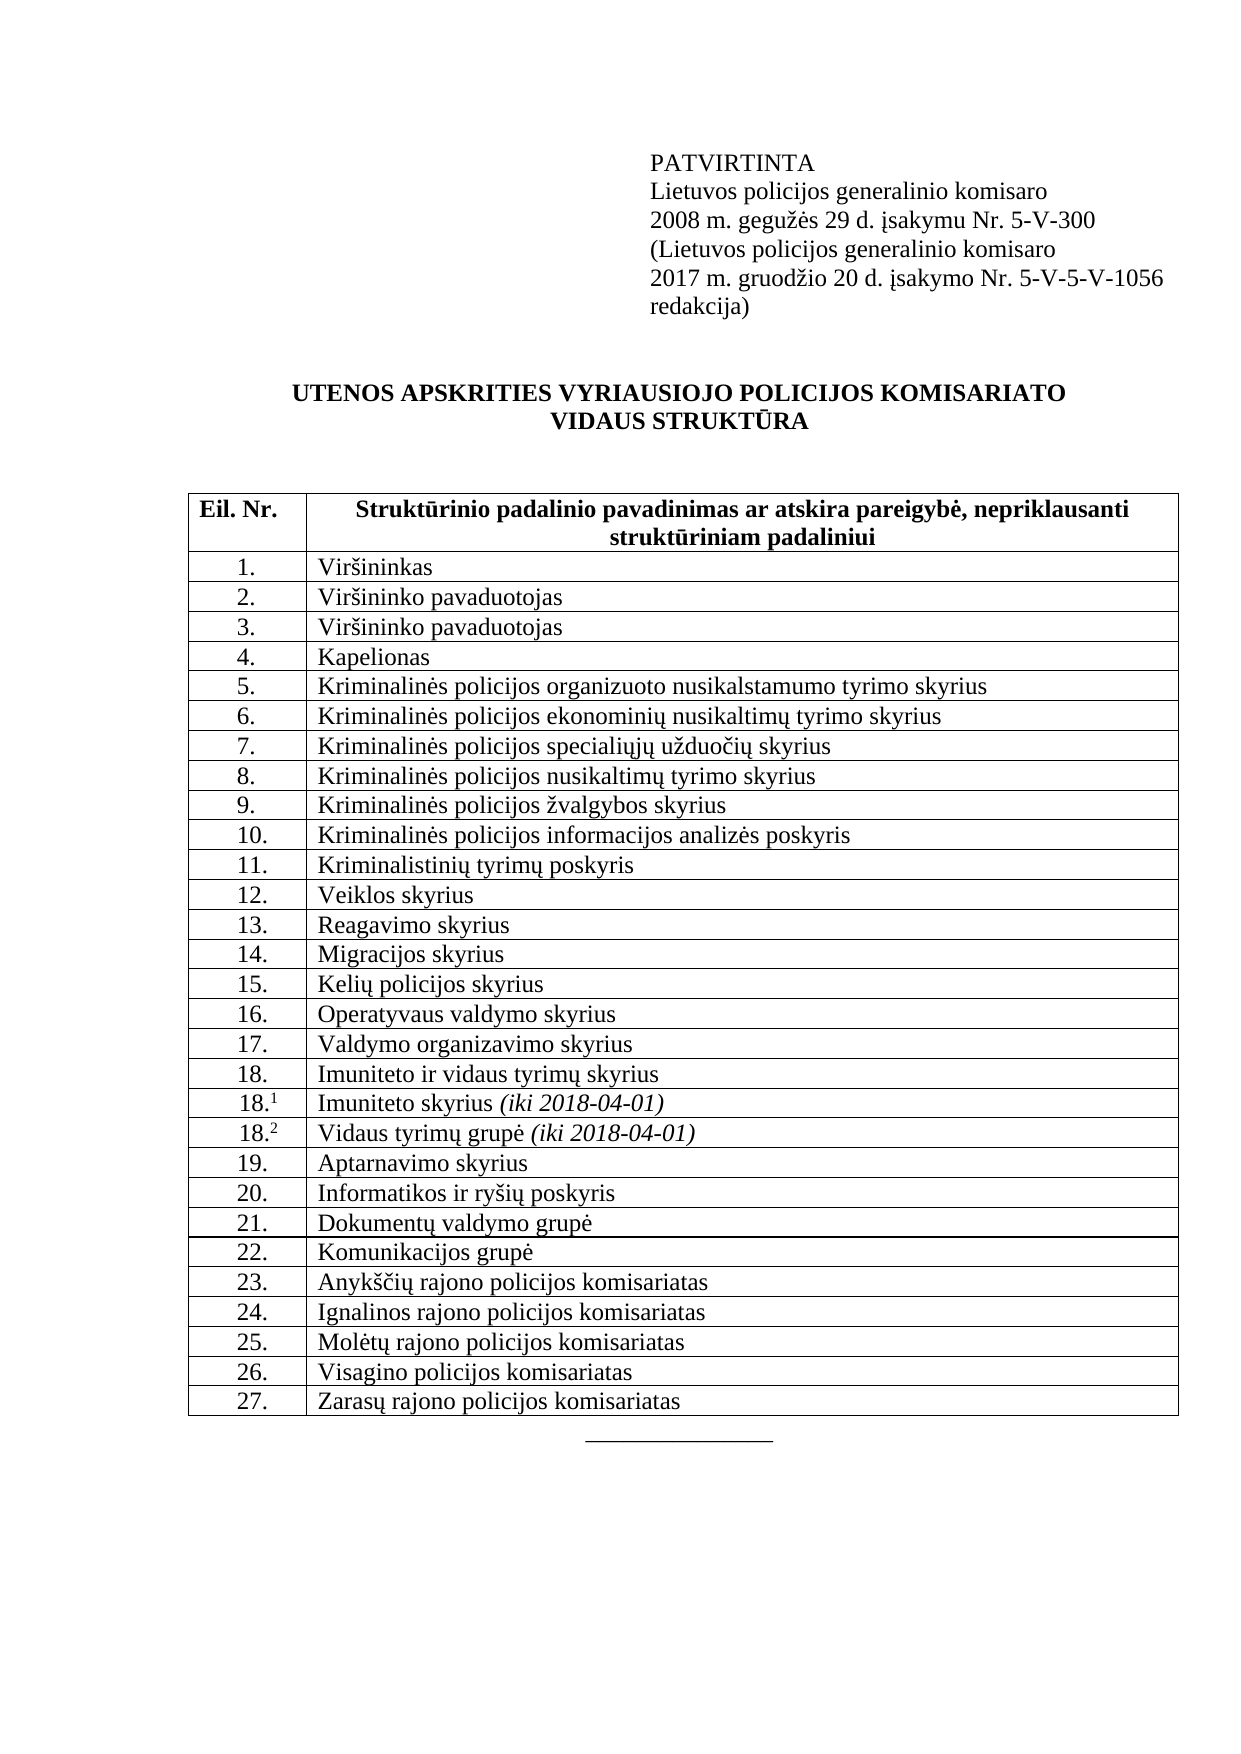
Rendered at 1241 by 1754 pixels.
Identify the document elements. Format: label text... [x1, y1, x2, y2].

table_cell Aptarnavimo skyrius [307, 1148, 1178, 1177]
table_cell Viršininkas [307, 552, 1178, 581]
table_cell 14. [189, 940, 306, 968]
table_cell 9. [189, 791, 306, 819]
table_cell 8. [189, 761, 306, 789]
table_cell Komunikacijos grupė [307, 1238, 1178, 1266]
table_cell Vidaus tyrimų grupė (iki 2018-04-01) [307, 1118, 1178, 1147]
table_cell Kriminalinės policijos organizuoto nusikalstamumo tyrimo skyrius [307, 671, 1178, 700]
table_cell 10. [189, 820, 306, 849]
table_cell 3. [189, 612, 306, 641]
table_cell 13. [189, 910, 306, 938]
table_cell 24. [189, 1297, 306, 1326]
text (Lietuvos policijos generalinio komisaro [177, 234, 1181, 263]
table_cell Informatikos ir ryšių poskyris [307, 1178, 1178, 1207]
table_cell 12. [189, 880, 306, 909]
table_cell Kelių policijos skyrius [307, 969, 1178, 998]
text redakcija) [177, 291, 1181, 320]
table_cell 5. [189, 671, 306, 700]
table_cell Dokumentų valdymo grupė [307, 1208, 1178, 1236]
table_cell 1. [189, 552, 306, 581]
text PATVIRTINTA [177, 148, 1181, 176]
table_cell 4. [189, 642, 306, 670]
table_header Struktūrinio padalinio pavadinimas ar atskira pareigybė, nepriklausanti struktūriniam padaliniui [307, 494, 1178, 551]
table_header Eil. Nr. [189, 494, 306, 551]
table_cell Imuniteto ir vidaus tyrimų skyrius [307, 1059, 1178, 1087]
table_cell Ignalinos rajono policijos komisariatas [307, 1297, 1178, 1326]
text VIDAUS STRUKTŪRA [177, 406, 1181, 435]
table_cell 18.1 [189, 1089, 306, 1117]
table_cell 15. [189, 969, 306, 998]
table_cell Kriminalinės policijos informacijos analizės poskyris [307, 820, 1178, 849]
text Lietuvos policijos generalinio komisaro [177, 176, 1181, 205]
table_cell Viršininko pavaduotojas [307, 582, 1178, 611]
table_cell 19. [189, 1148, 306, 1177]
table_cell 25. [189, 1327, 306, 1356]
table_cell Anykščių rajono policijos komisariatas [307, 1267, 1178, 1296]
text _______________ [177, 1416, 1181, 1445]
table_cell Zarasų rajono policijos komisariatas [307, 1386, 1178, 1415]
table_cell 18.2 [189, 1118, 306, 1147]
text 2017 m. gruodžio 20 d. įsakymo Nr. 5-V-5-V-1056 [177, 263, 1181, 291]
text UTENOS APSKRITIES VYRIAUSIOJO POLICIJOS KOMISARIATO [177, 378, 1181, 406]
table_cell 18. [189, 1059, 306, 1087]
table_cell 17. [189, 1029, 306, 1058]
table_cell Kriminalinės policijos žvalgybos skyrius [307, 791, 1178, 819]
text 2008 m. gegužės 29 d. įsakymu Nr. 5-V-300 [177, 205, 1181, 234]
table_cell Reagavimo skyrius [307, 910, 1178, 938]
table_cell Kriminalinės policijos specialiųjų užduočių skyrius [307, 731, 1178, 760]
table_cell Molėtų rajono policijos komisariatas [307, 1327, 1178, 1356]
table_cell 22. [189, 1238, 306, 1266]
table_cell 7. [189, 731, 306, 760]
table_cell Valdymo organizavimo skyrius [307, 1029, 1178, 1058]
table_cell 6. [189, 701, 306, 730]
table_cell Visagino policijos komisariatas [307, 1357, 1178, 1385]
table_cell Migracijos skyrius [307, 940, 1178, 968]
table_cell 2. [189, 582, 306, 611]
table_cell Viršininko pavaduotojas [307, 612, 1178, 641]
table_cell Kriminalinės policijos nusikaltimų tyrimo skyrius [307, 761, 1178, 789]
table_cell 27. [189, 1386, 306, 1415]
table_cell 16. [189, 999, 306, 1028]
table_cell Veiklos skyrius [307, 880, 1178, 909]
table_cell Imuniteto skyrius (iki 2018-04-01) [307, 1089, 1178, 1117]
table_cell 21. [189, 1208, 306, 1236]
table_cell Kapelionas [307, 642, 1178, 670]
table_cell 23. [189, 1267, 306, 1296]
table_cell Kriminalinės policijos ekonominių nusikaltimų tyrimo skyrius [307, 701, 1178, 730]
table_cell 11. [189, 850, 306, 879]
table_cell Operatyvaus valdymo skyrius [307, 999, 1178, 1028]
table_cell 26. [189, 1357, 306, 1385]
table_cell Kriminalistinių tyrimų poskyris [307, 850, 1178, 879]
table_cell 20. [189, 1178, 306, 1207]
